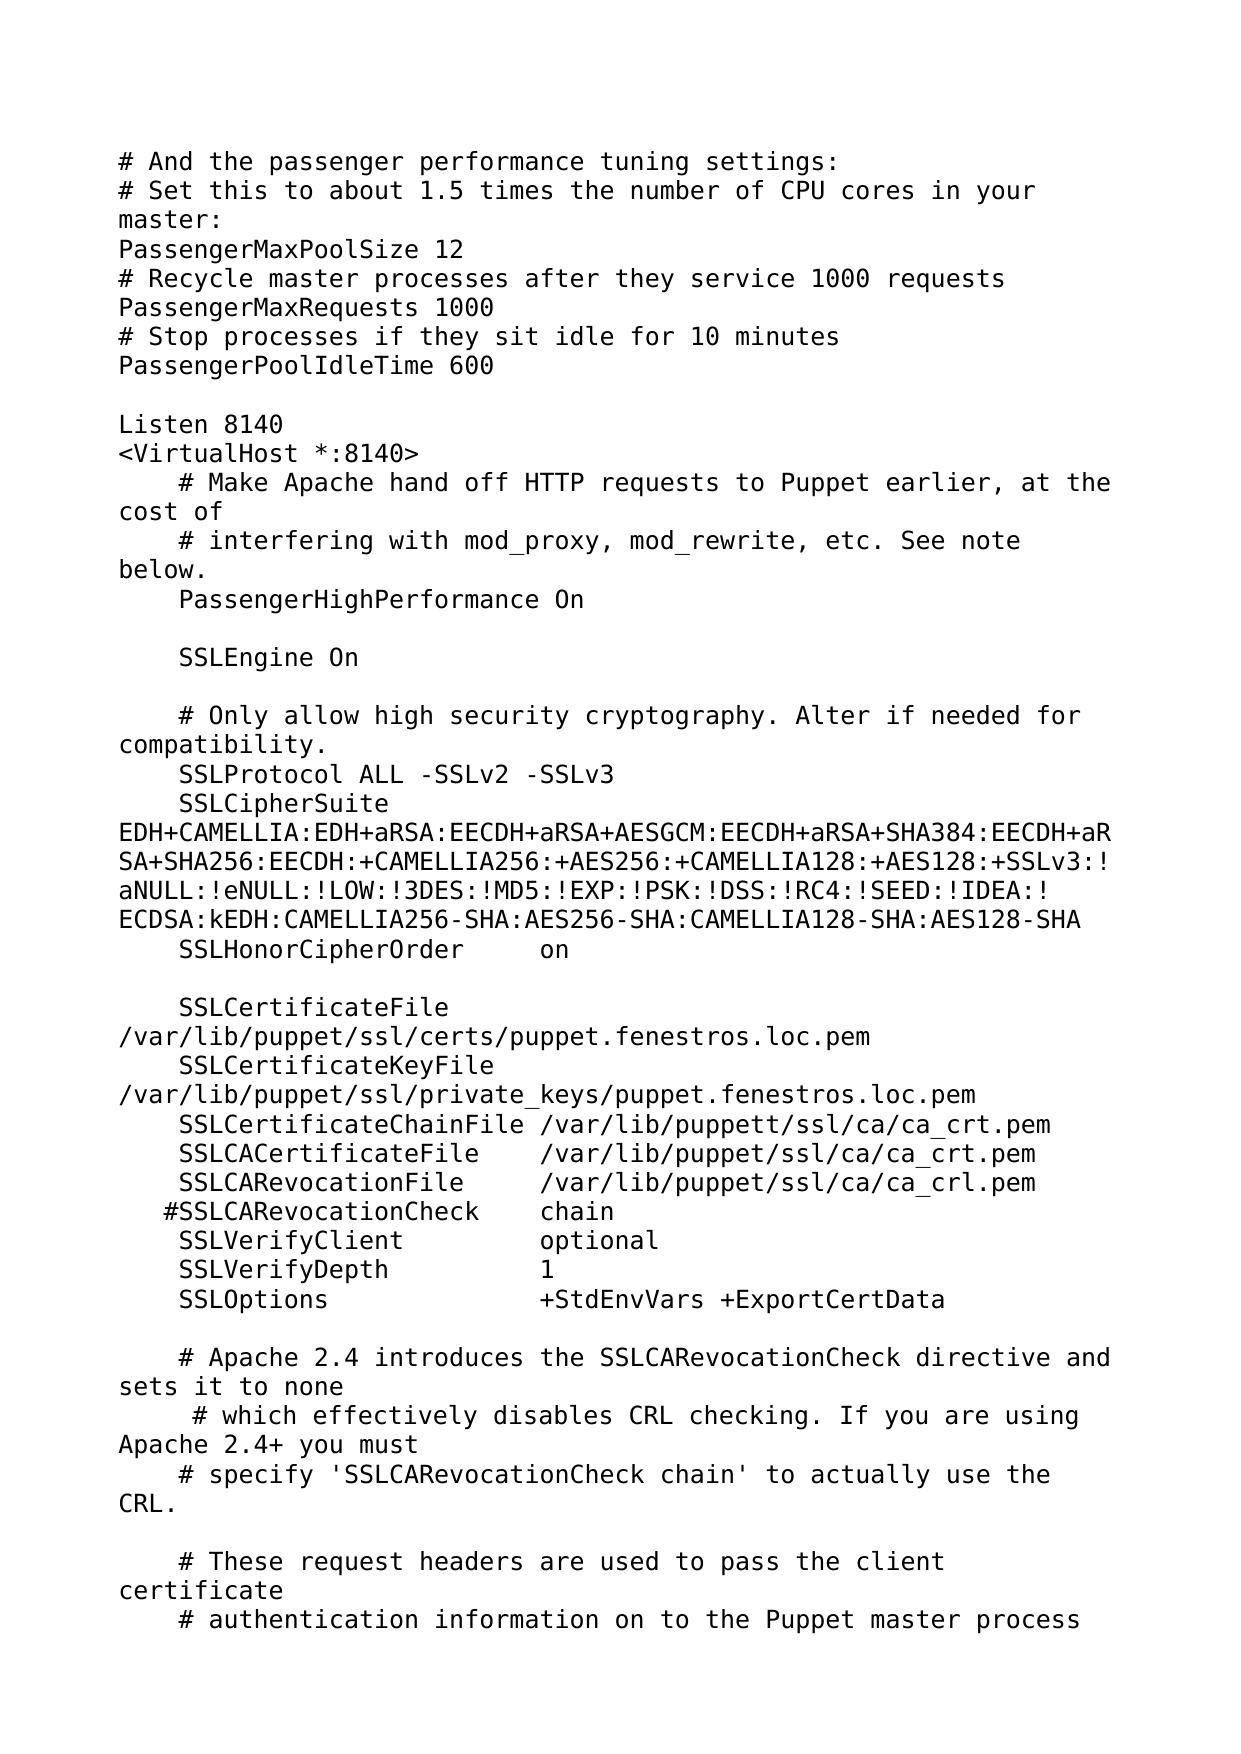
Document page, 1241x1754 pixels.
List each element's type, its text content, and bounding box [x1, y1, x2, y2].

text # And the passenger performance tuning settings: # Set this to about 1.5 times the number of CPU cores in your master: PassengerMaxPoolSize 12 # Recycle master processes after they service 1000 requests PassengerMaxRequests 1000 # Stop processes if they sit idle for 10 minutes PassengerPoolIdleTime 600 Listen 8140 <VirtualHost *:8140> # Make Apache hand off HTTP requests to Puppet earlier, at the cost of # interfering with mod_proxy, mod_rewrite, etc. See note below. PassengerHighPerformance On SSLEngine On # Only allow high security cryptography. Alter if needed for compatibility. SSLProtocol ALL -SSLv2 -SSLv3 SSLCipherSuite EDH+CAMELLIA:EDH+aRSA:EECDH+aRSA+AESGCM:EECDH+aRSA+SHA384:EECDH+aRSA+SHA256:EECDH:+CAMELLIA256:+AES256:+CAMELLIA128:+AES128:+SSLv3:!aNULL:!eNULL:!LOW:!3DES:!MD5:!EXP:!PSK:!DSS:!RC4:!SEED:!IDEA:!ECDSA:kEDH:CAMELLIA256-SHA:AES256-SHA:CAMELLIA128-SHA:AES128-SHA SSLHonorCipherOrder on SSLCertificateFile /var/lib/puppet/ssl/certs/puppet.fenestros.loc.pem SSLCertificateKeyFile /var/lib/puppet/ssl/private_keys/puppet.fenestros.loc.pem SSLCertificateChainFile /var/lib/puppett/ssl/ca/ca_crt.pem SSLCACertificateFile /var/lib/puppet/ssl/ca/ca_crt.pem SSLCARevocationFile /var/lib/puppet/ssl/ca/ca_crl.pem #SSLCARevocationCheck chain SSLVerifyClient optional SSLVerifyDepth 1 SSLOptions +StdEnvVars +ExportCertData # Apache 2.4 introduces the SSLCARevocationCheck directive and sets it to none # which effectively disables CRL checking. If you are using Apache 2.4+ you must # specify 'SSLCARevocationCheck chain' to actually use the CRL. # These request headers are used to pass the client certificate # authentication information on to the Puppet master process [118, 118, 1122, 1635]
